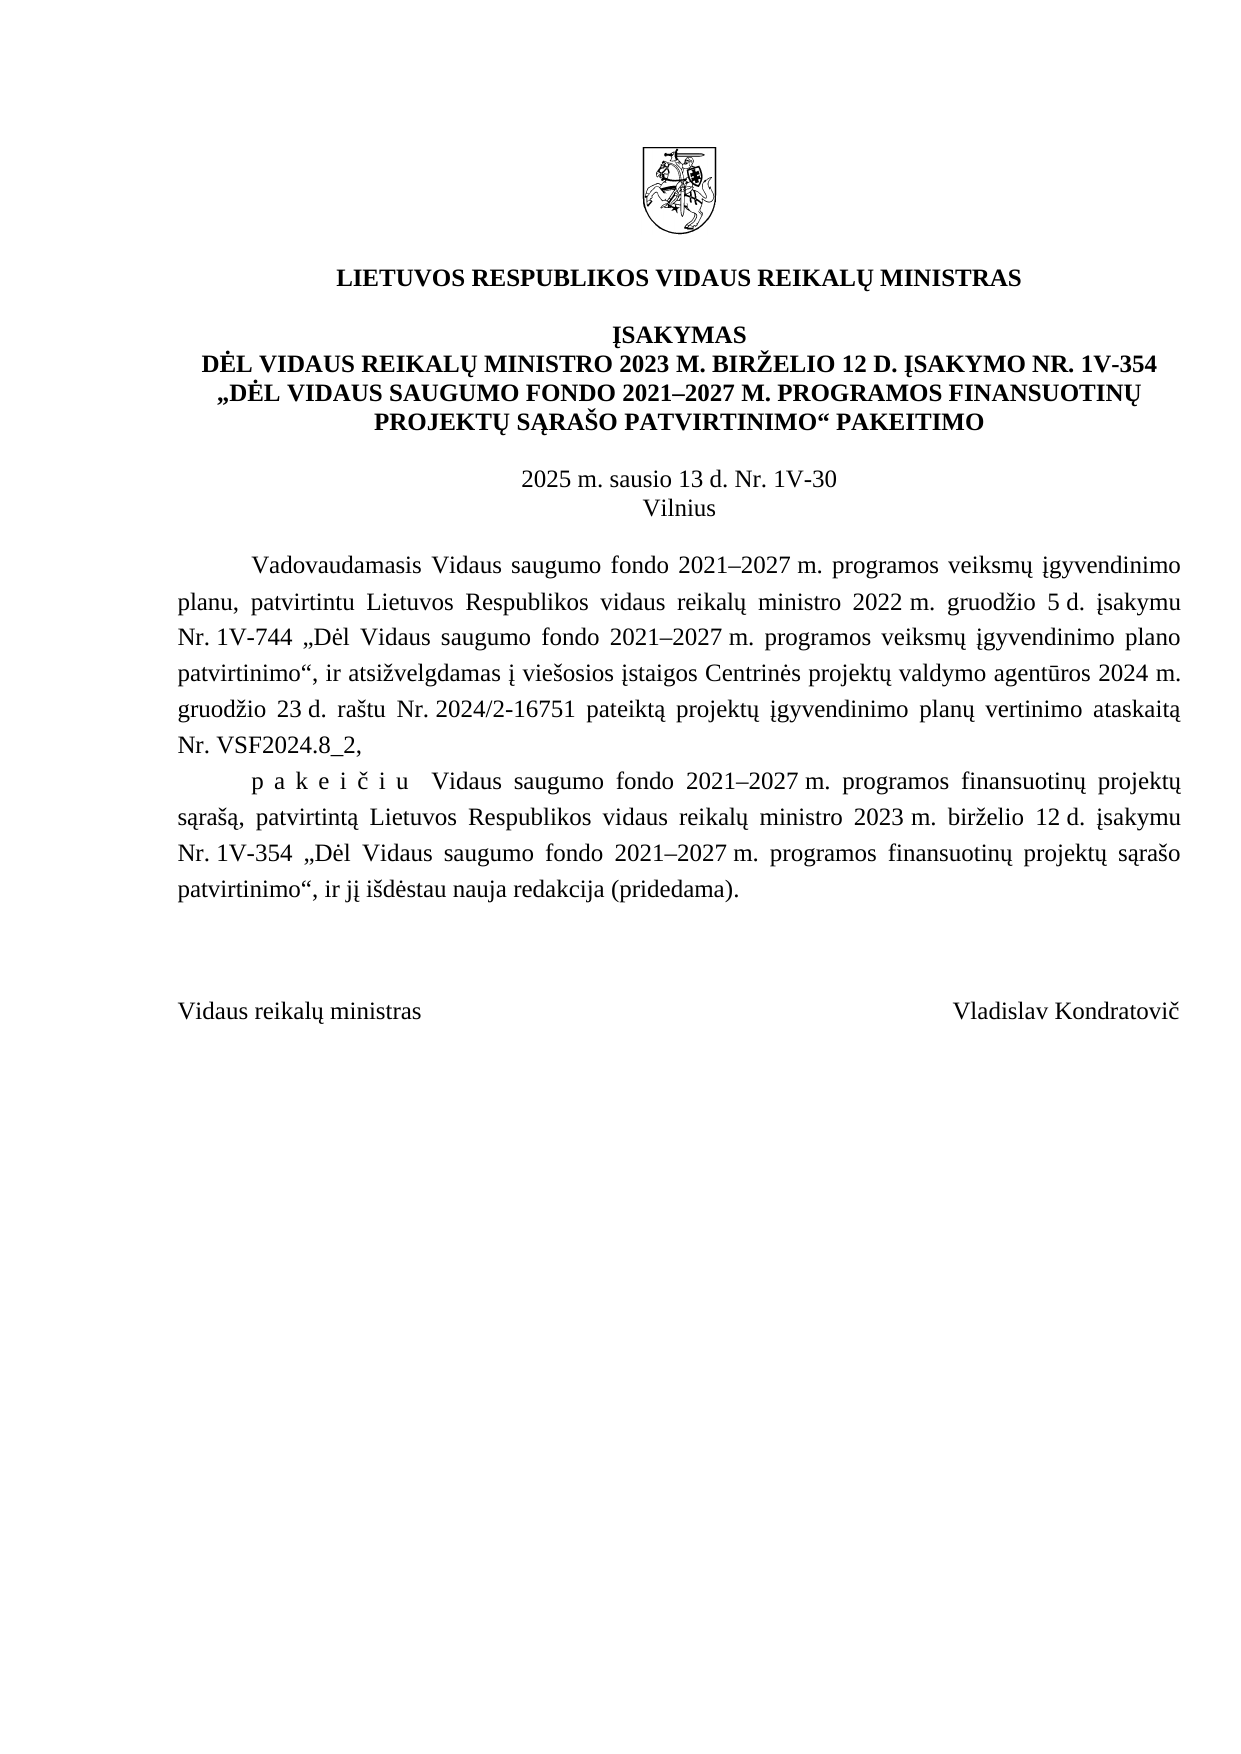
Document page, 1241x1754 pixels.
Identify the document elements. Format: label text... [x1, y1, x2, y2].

text Vidaus reikalų ministras Vladislav Kondratovič [177, 996, 1181, 1025]
text ĮSAKYMAS [177, 321, 1181, 349]
text LIETUVOS RESPUBLIKOS VIDAUS REIKALŲ MINISTRAS [177, 263, 1181, 292]
text Vadovaudamasis Vidaus saugumo fondo 2021–2027 m. programos veiksmų įgyvendinimo planu, patvirtintu Lietuvos Respublikos vidaus reikalų ministro 2022 m. gruodžio 5 d. įsakymu Nr. 1V-744 „Dėl Vidaus saugumo fondo 2021–2027 m. programos veiksmų įgyvendinimo plano patvirtinimo“, ir atsižvelgdamas į viešosios įstaigos Centrinės projektų valdymo agentūros 2024 m. gruodžio 23 d. raštu Nr. 2024/2-16751 pateiktą projektų įgyvendinimo planų vertinimo ataskaitą Nr. VSF2024.8_2, [177, 551, 1181, 759]
text DĖL VIDAUS REIKALŲ MINISTRO 2023 M. BIRŽELIO 12 D. ĮSAKYMO NR. 1V-354 „DĖL VIDAUS SAUGUMO FONDO 2021–2027 M. PROGRAMOS FINANSUOTINŲ PROJEKTŲ SĄRAŠO PATVIRTINIMO“ PAKEITIMO [177, 349, 1181, 436]
text 2025 m. sausio 13 d. Nr. 1V-30 [177, 464, 1181, 493]
text pakeičiu Vidaus saugumo fondo 2021–2027 m. programos finansuotinų projektų sąrašą, patvirtintą Lietuvos Respublikos vidaus reikalų ministro 2023 m. birželio 12 d. įsakymu Nr. 1V-354 „Dėl Vidaus saugumo fondo 2021–2027 m. programos finansuotinų projektų sąrašo patvirtinimo“, ir jį išdėstau nauja redakcija (pridedama). [177, 766, 1181, 903]
text Vilnius [177, 493, 1181, 522]
